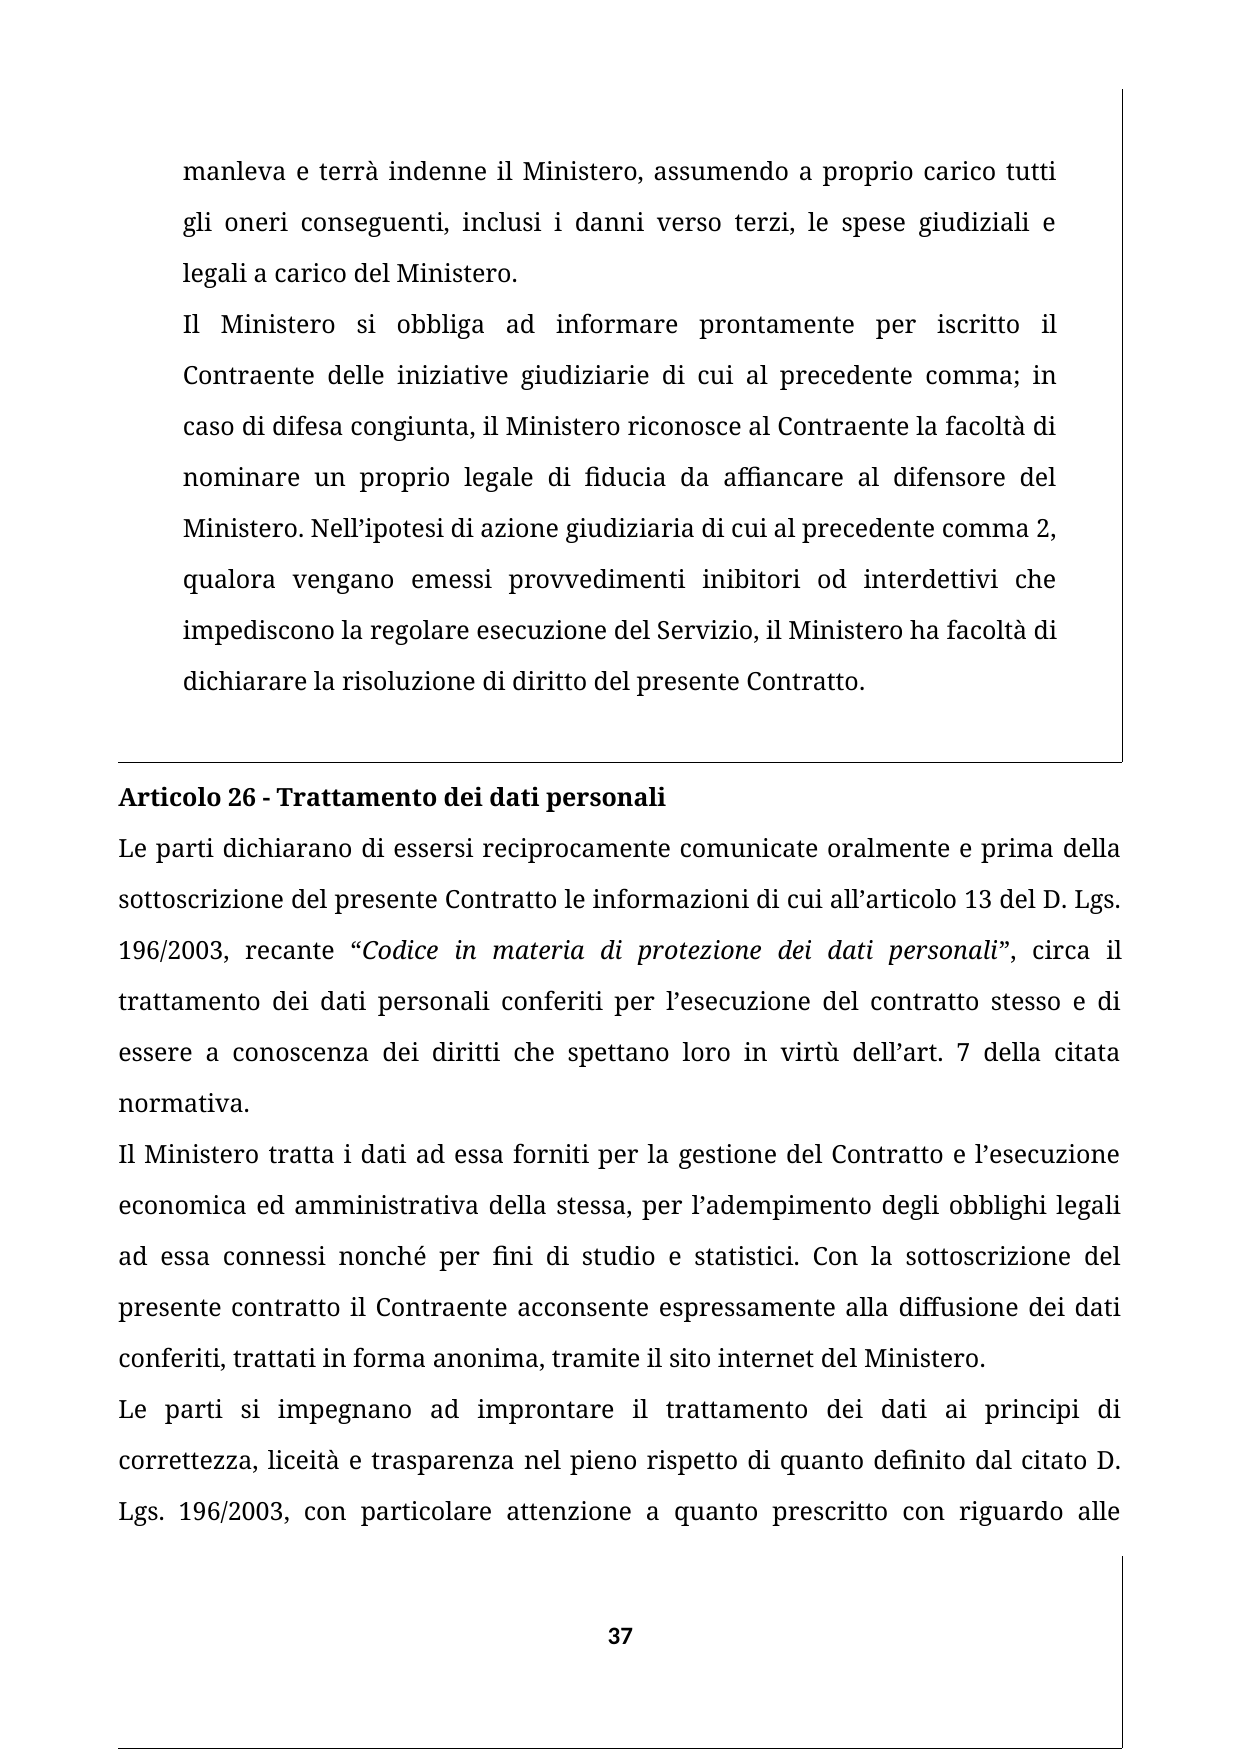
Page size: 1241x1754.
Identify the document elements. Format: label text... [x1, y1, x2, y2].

text Il Ministero si obbliga ad informare prontamente per iscritto il Contraente delle iniziative giudiziarie di cui al precedente comma; in caso di difesa congiunta, il Ministero riconosce al Contraente la facoltà di nominare un proprio legale di fiducia da affiancare al difensore del Ministero. Nell’ipotesi di azione giudiziaria di cui al precedente comma 2, qualora vengano emessi provvedimenti inibitori od interdettivi che impediscono la regolare esecuzione del Servizio, il Ministero ha facoltà di dichiarare la risoluzione di diritto del presente Contratto. [118, 242, 1122, 762]
text Le parti dichiarano di essersi reciprocamente comunicate oralmente e prima della sottoscrizione del presente Contratto le informazioni di cui all’articolo 13 del D. Lgs. 196/2003, recante “Codice in materia di protezione dei dati personali”, circa il trattamento dei dati personali conferiti per l’esecuzione del contratto stesso e di essere a conoscenza dei diritti che spettano loro in virtù dell’art. 7 della citata normativa. [118, 830, 1122, 1119]
text Qualora venga promossa nei confronti del Ministero azione giudiziaria da parte di terzi che vantino diritti indicati nel comma 1, il Contraente manleva e terrà indenne il Ministero, assumendo a proprio carico tutti gli oneri conseguenti, inclusi i danni verso terzi, le spese giudiziali e legali a carico del Ministero. [118, 89, 1122, 242]
text Le parti si impegnano ad improntare il trattamento dei dati ai principi di correttezza, liceità e trasparenza nel pieno rispetto di quanto definito dal citato D. Lgs. 196/2003, con particolare attenzione a quanto prescritto con riguardo alle [118, 1392, 1122, 1528]
text Il Ministero tratta i dati ad essa forniti per la gestione del Contratto e l’esecuzione economica ed amministrativa della stessa, per l’adempimento degli obblighi legali ad essa connessi nonché per fini di studio e statistici. Con la sottoscrizione del presente contratto il Contraente acconsente espressamente alla diffusione dei dati conferiti, trattati in forma anonima, tramite il sito internet del Ministero. [118, 1137, 1122, 1375]
text Articolo 26 - Trattamento dei dati personali [118, 779, 1122, 813]
